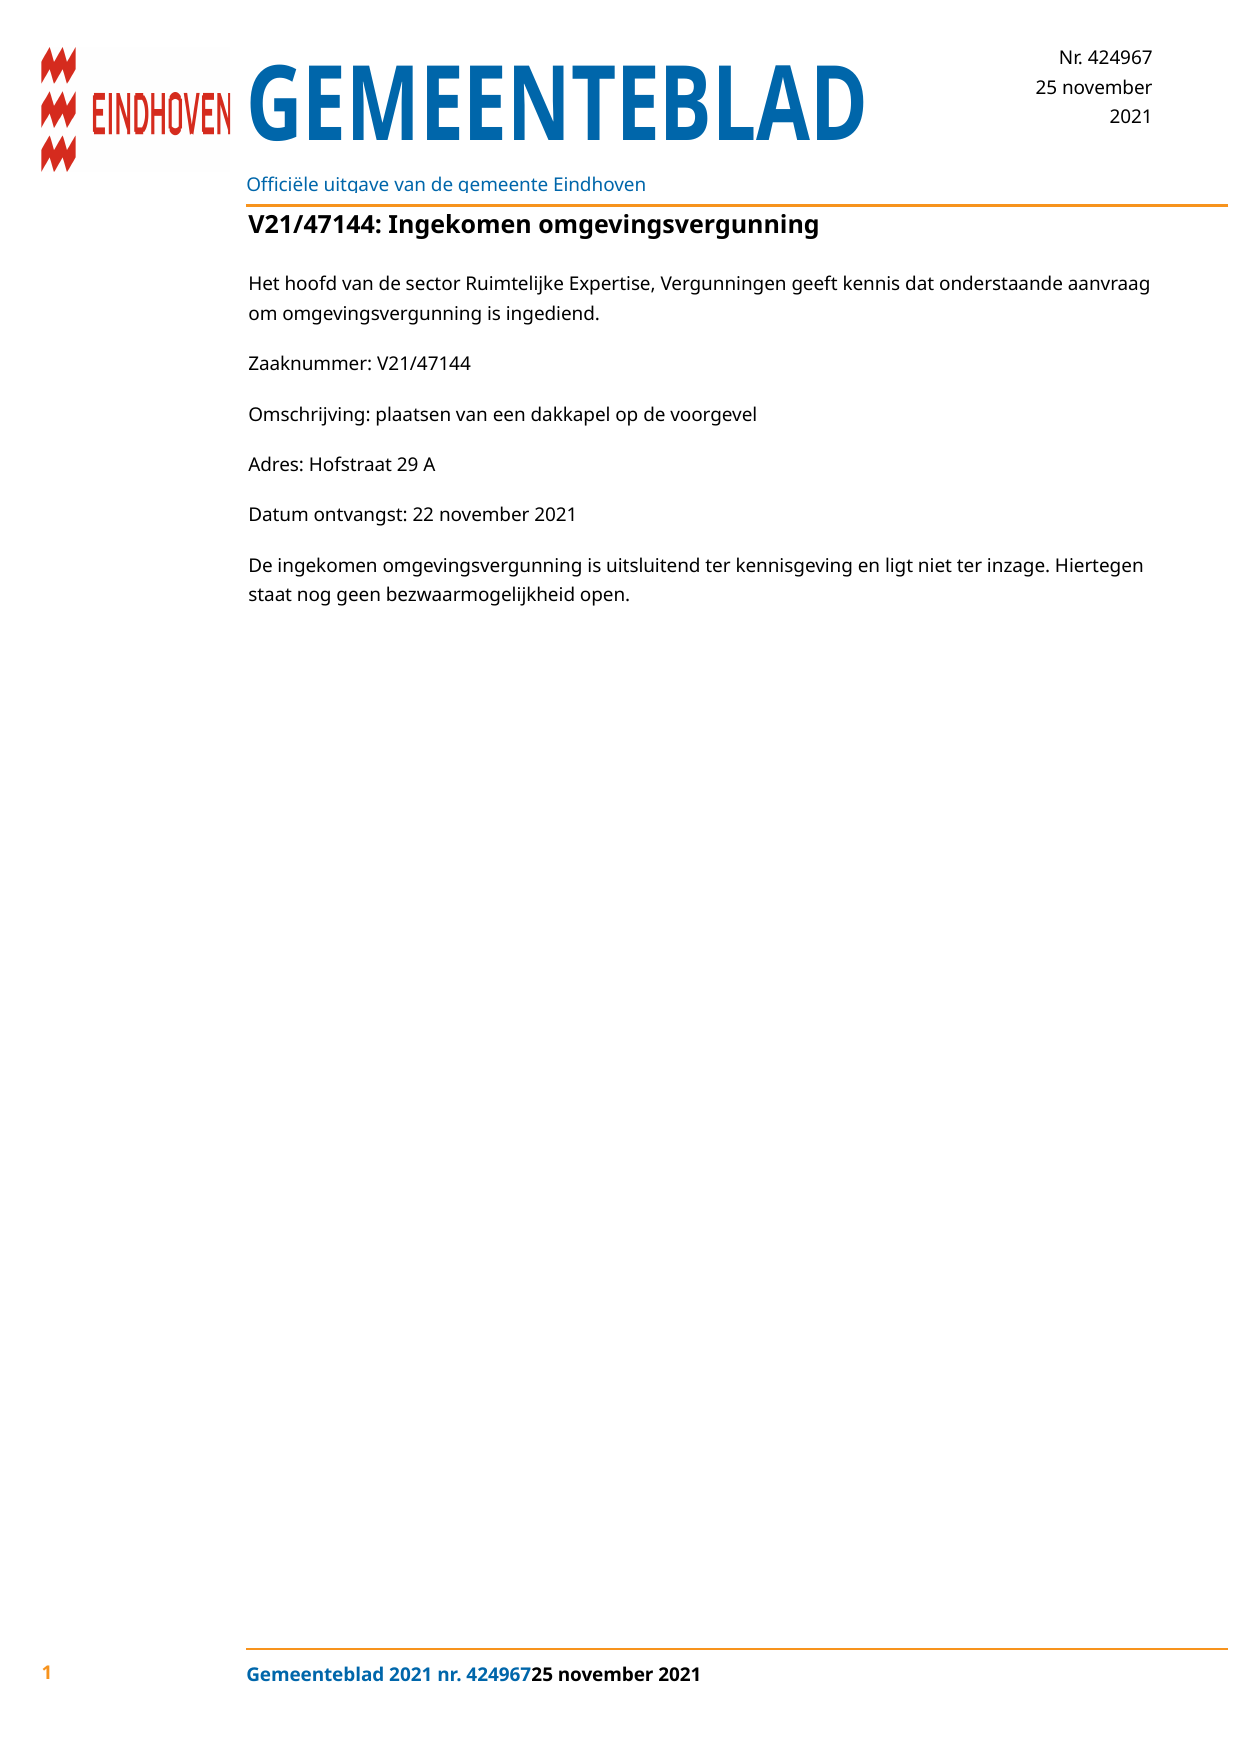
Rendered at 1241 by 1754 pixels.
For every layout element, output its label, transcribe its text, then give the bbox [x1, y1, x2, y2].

text Omschrijving: plaatsen van een dakkapel op de voorgevel [248, 401, 1152, 426]
text Zaaknummer: V21/47144 [248, 350, 1152, 376]
picture [41, 47, 231, 172]
text De ingekomen omgevingsvergunning is uitsluitend ter kennisgeving en ligt niet ter inzage. Hiertegen staat nog geen bezwaarmogelijkheid open. [248, 552, 1152, 607]
text V21/47144: Ingekomen omgevingsvergunning [248, 207, 1152, 241]
text Adres: Hofstraat 29 A [248, 451, 1152, 477]
text Het hoofd van de sector Ruimtelijke Expertise, Vergunningen geeft kennis dat onderstaande aanvraag om omgevingsvergunning is ingediend. [248, 270, 1152, 326]
text Datum ontvangst: 22 november 2021 [248, 502, 1152, 527]
